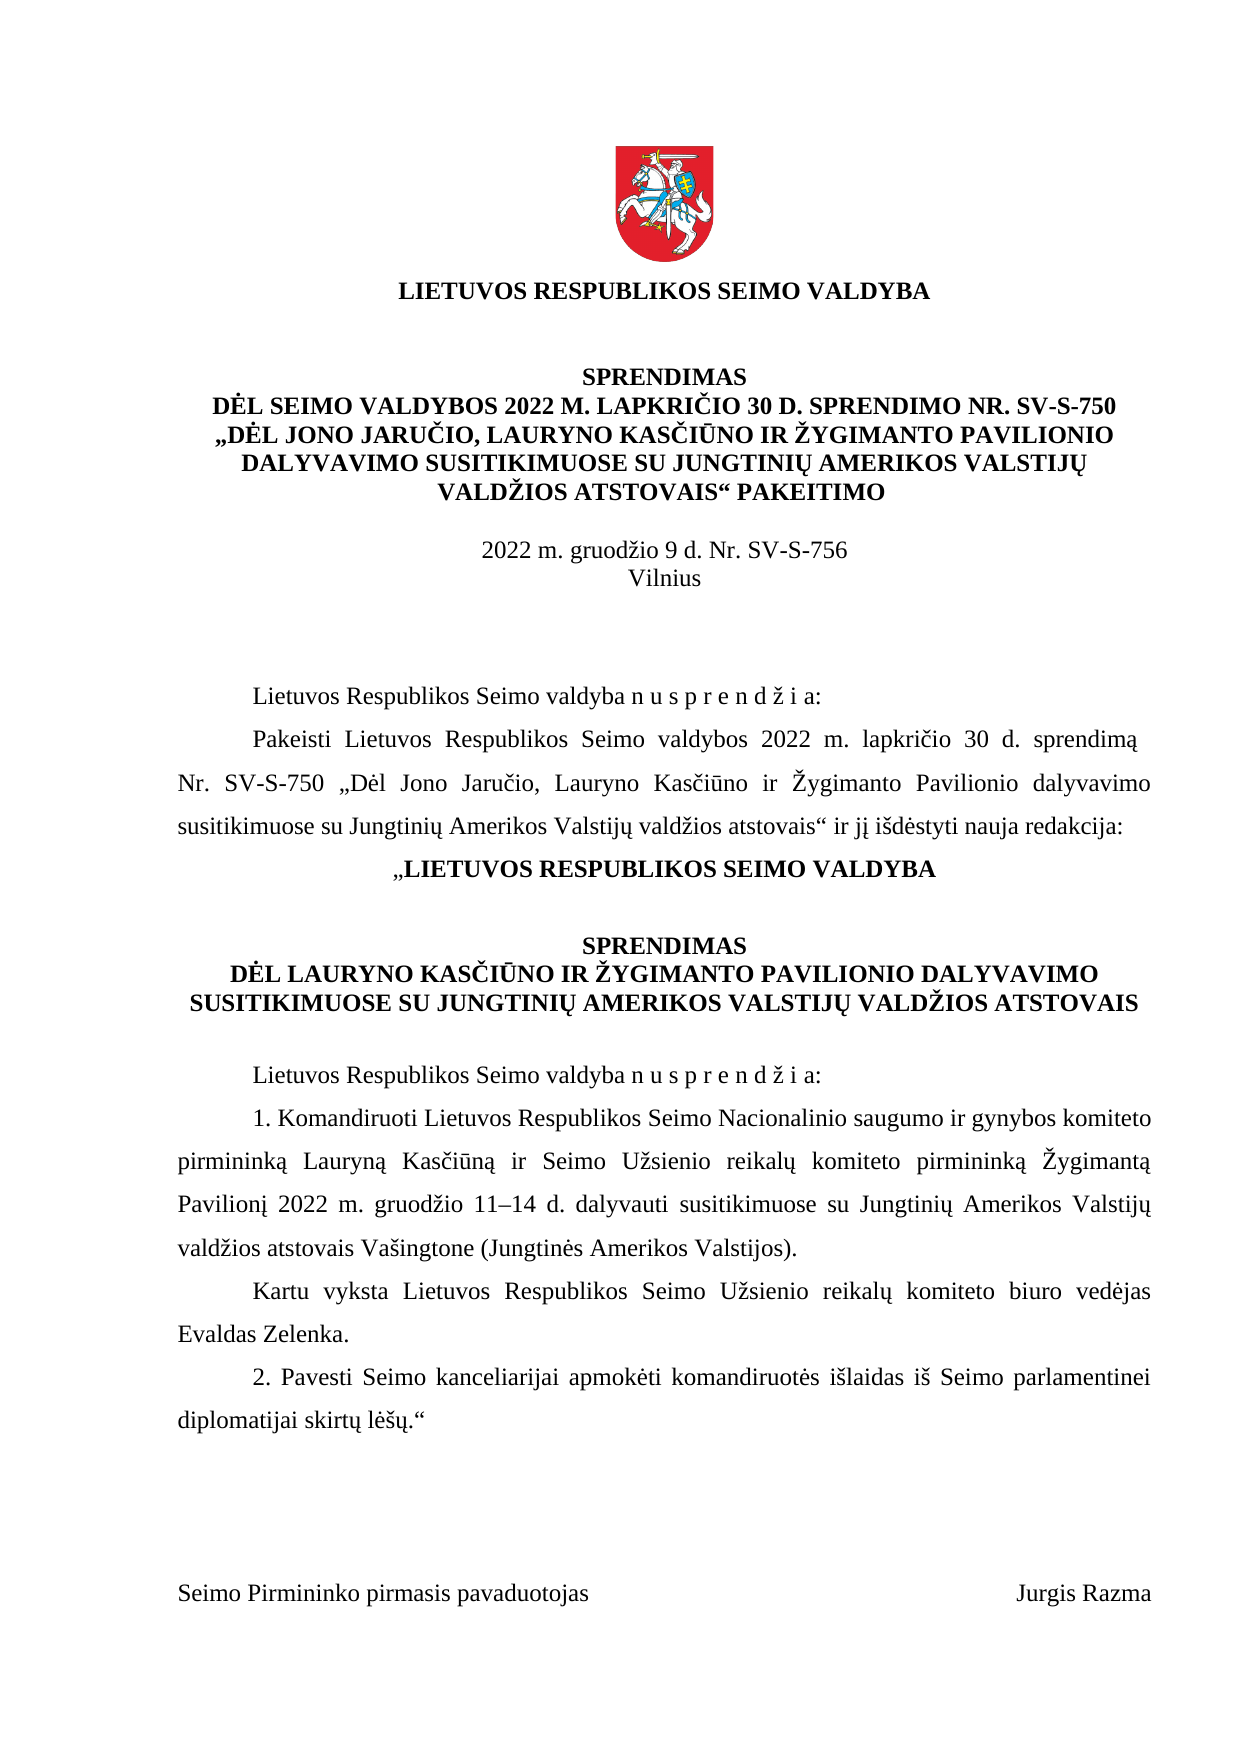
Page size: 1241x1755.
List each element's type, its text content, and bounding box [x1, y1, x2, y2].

text „LIETUVOS RESPUBLIKOS SEIMO VALDYBA [177, 854, 1152, 883]
text Vilnius [177, 563, 1152, 592]
text 2022 m. gruodžio 9 d. Nr. SV-S-756 [177, 535, 1152, 563]
text Pakeisti Lietuvos Respublikos Seimo valdybos 2022 m. lapkričio 30 d. sprendimą Nr. SV-S-750 „Dėl Jono Jaručio, Lauryno Kasčiūno ir Žygimanto Pavilionio dalyvavimo susitikimuose su Jungtinių Amerikos Valstijų valdžios atstovais“ ir jį išdėstyti nauja redakcija: [177, 724, 1152, 839]
text Lietuvos Respublikos Seimo valdyba nusprendžia: [177, 681, 1152, 710]
text DĖL LAURYNO KASČIŪNO IR ŽYGIMANTO PAVILIONIO DALYVAVIMO SUSITIKIMUOSE SU JUNGTINIŲ AMERIKOS VALSTIJŲ VALDŽIOS ATSTOVAIS [177, 959, 1152, 1017]
text Seimo Pirmininko pirmasis pavaduotojas Jurgis Razma [177, 1578, 1152, 1606]
text SPRENDIMAS [177, 931, 1152, 959]
text DĖL SEIMO VALDYBOS 2022 M. LAPKRIČIO 30 D. SPRENDIMO NR. SV-S-750 „DĖL JONO JARUČIO, LAURYNO KASČIŪNO IR ŽYGIMANTO PAVILIONIO DALYVAVIMO SUSITIKIMUOSE SU JUNGTINIŲ AMERIKOS VALSTIJŲ VALDŽIOS ATSTOVAIS“ PAKEITIMO [177, 391, 1152, 506]
text 2. Pavesti Seimo kanceliarijai apmokėti komandiruotės išlaidas iš Seimo parlamentinei diplomatijai skirtų lėšų.“ [177, 1362, 1152, 1434]
text Lietuvos Respublikos Seimo valdyba nusprendžia: [177, 1060, 1152, 1089]
text SPRENDIMAS [177, 362, 1152, 391]
text 1. Komandiruoti Lietuvos Respublikos Seimo Nacionalinio saugumo ir gynybos komiteto pirmininką Lauryną Kasčiūną ir Seimo Užsienio reikalų komiteto pirmininką Žygimantą Pavilionį 2022 m. gruodžio 11–14 d. dalyvauti susitikimuose su Jungtinių Amerikos Valstijų valdžios atstovais Vašingtone (Jungtinės Amerikos Valstijos). [177, 1103, 1152, 1261]
text Kartu vyksta Lietuvos Respublikos Seimo Užsienio reikalų komiteto biuro vedėjas Evaldas Zelenka. [177, 1276, 1152, 1348]
text LIETUVOS RESPUBLIKOS SEIMO VALDYBA [177, 276, 1152, 305]
